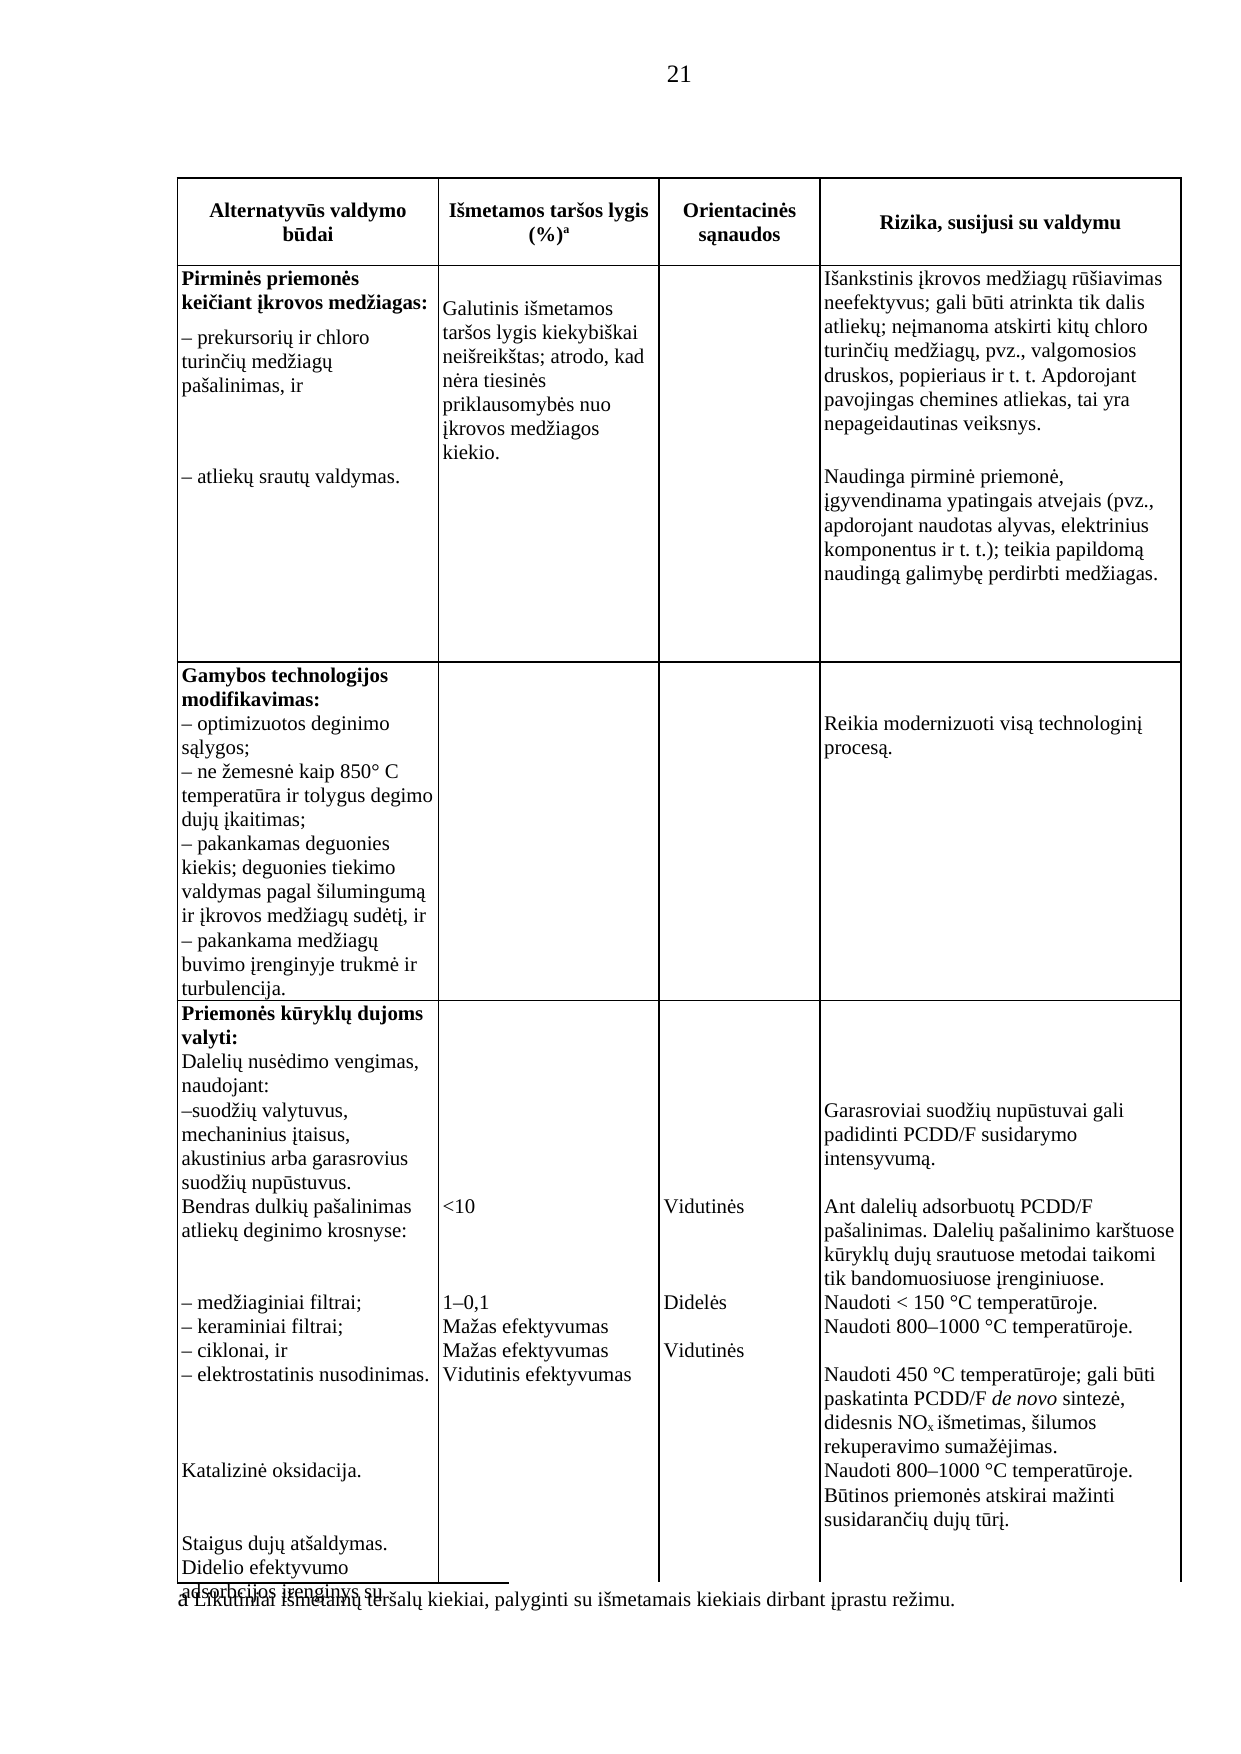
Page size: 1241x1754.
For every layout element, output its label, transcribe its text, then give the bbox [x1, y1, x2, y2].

table_cell [660, 1459, 819, 1531]
table_cell [660, 266, 819, 464]
table_cell [439, 928, 658, 1000]
table_cell [821, 1531, 1180, 1582]
table_cell [439, 759, 658, 831]
table_cell [439, 1001, 658, 1049]
table_cell [439, 1531, 658, 1582]
table_cell [439, 831, 658, 927]
table_cell [821, 831, 1180, 927]
table_cell Vidutinės [660, 1194, 819, 1290]
table_cell [821, 1001, 1180, 1049]
table_cell [439, 1459, 658, 1531]
table_cell Naudinga pirminė priemonė, įgyvendinama ypatingais atvejais (pvz., apdorojant naudotas alyvas, elektrinius komponentus ir t. t.); teikia papildomą naudingą galimybę perdirbti medžiagas. [821, 464, 1180, 661]
table_cell [660, 1098, 819, 1194]
table_cell [660, 831, 819, 927]
table_cell Garasroviai suodžių nupūstuvai gali padidinti PCDD/F susidarymo intensyvumą. [821, 1098, 1180, 1194]
table_cell [660, 928, 819, 1000]
table_cell – prekursorių ir chloro turinčių medžiagų pašalinimas, ir [178, 323, 438, 464]
table_cell – elektrostatinis nusodinimas. [178, 1362, 438, 1458]
table_cell [660, 464, 819, 661]
table_cell [660, 1531, 819, 1582]
table_cell [660, 759, 819, 831]
table_cell Katalizinė oksidacija. [178, 1459, 438, 1531]
table_header Orientacinės sąnaudos [660, 179, 819, 265]
table_cell [660, 1001, 819, 1049]
table_cell [439, 464, 658, 661]
table_cell Vidutinis efektyvumas [439, 1362, 658, 1458]
table_header Rizika, susijusi su valdymu [821, 179, 1180, 265]
table_cell [821, 759, 1180, 831]
table_cell Galutinis išmetamos taršos lygis kiekybiškai neišreikštas; atrodo, kad nėra tiesinės priklausomybės nuo įkrovos medžiagos kiekio. [439, 294, 658, 464]
table_cell – atliekų srautų valdymas. [178, 464, 438, 661]
table_cell [660, 1049, 819, 1097]
table_cell Bendras dulkių pašalinimas atliekų deginimo krosnyse: [178, 1194, 438, 1290]
table_cell Pirminės priemonės keičiant įkrovos medžiagas: [178, 266, 438, 323]
table_header Alternatyvūs valdymo būdai [178, 179, 438, 265]
table_cell Išankstinis įkrovos medžiagų rūšiavimas neefektyvus; gali būti atrinkta tik dalis atliekų; neįmanoma atskirti kitų chloro turinčių medžiagų, pvz., valgomosios druskos, popieriaus ir t. t. Apdorojant pavojingas chemines atliekas, tai yra nepageidautinas veiksnys. [821, 266, 1180, 464]
table_cell [821, 663, 1180, 711]
table_cell [439, 711, 658, 759]
table_cell <10 [439, 1194, 658, 1290]
table_header Išmetamos taršos lygis (%) [439, 179, 658, 265]
table_cell [821, 1049, 1180, 1097]
table_cell [660, 711, 819, 759]
table_cell [660, 1362, 819, 1458]
table_cell [439, 1049, 658, 1097]
table_cell [821, 928, 1180, 1000]
table_cell [660, 663, 819, 711]
table_cell [439, 266, 658, 294]
table_cell [439, 1098, 658, 1194]
table_cell [439, 663, 658, 711]
